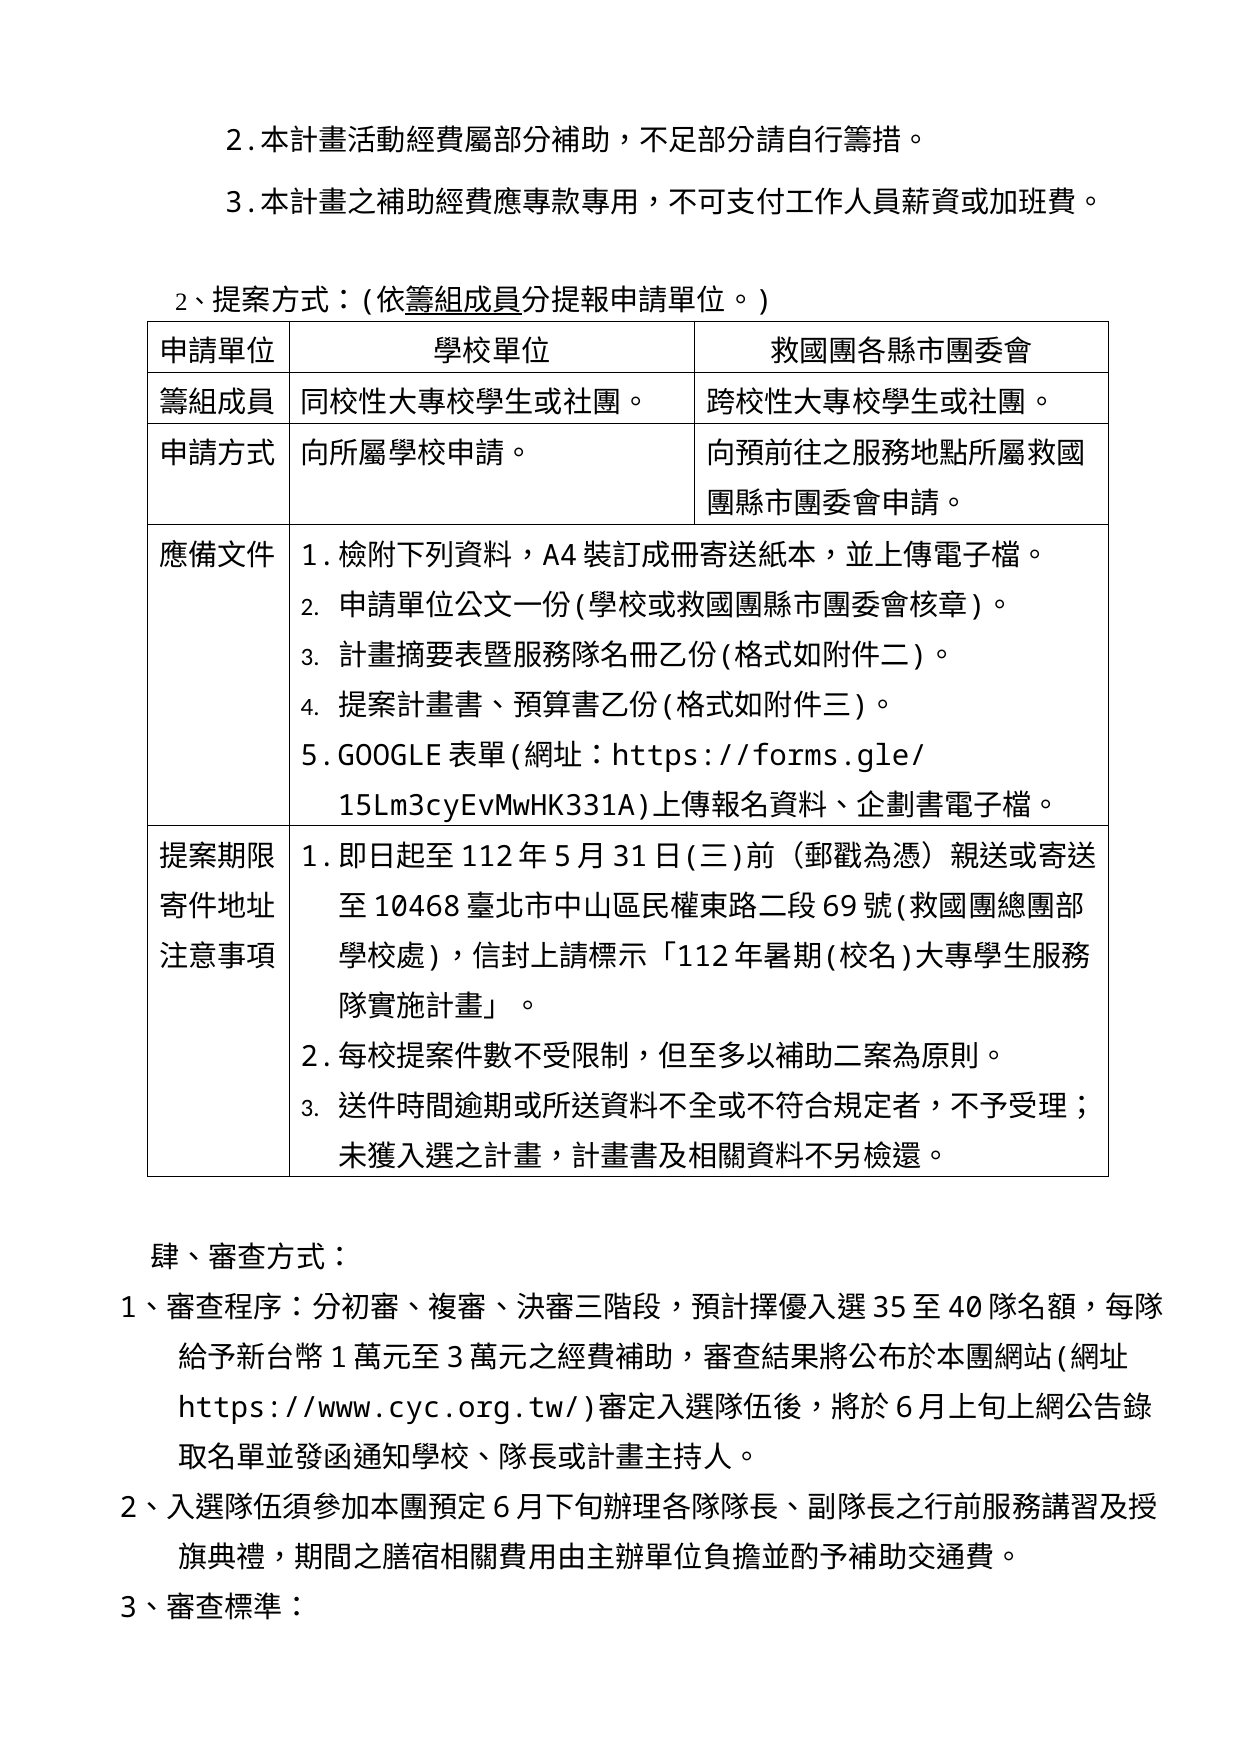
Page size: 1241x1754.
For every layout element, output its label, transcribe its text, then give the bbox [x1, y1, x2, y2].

table_cell 向所屬學校申請。 [290, 424, 694, 524]
table_header 申請單位 [148, 322, 289, 372]
table_cell 籌組成員 [148, 373, 289, 423]
table_cell 跨校性大專校學生或社團。 [695, 373, 1108, 423]
table_cell 同校性大專校學生或社團。 [290, 373, 694, 423]
table_cell 檢附下列資料，A4裝訂成冊寄送紙本，並上傳電子檔。 申請單位公文一份(學校或救國團縣市團委會核章)。 計畫摘要表暨服務隊名冊乙份(格式如附件二)。 提案計畫書、預算書乙份(格式如附件三)。 GOOGLE表單(網址：https://forms.gle/15Lm3cyEvMwHK331A)上傳報名資料、企劃書電子檔。 [290, 525, 1108, 825]
table_cell 申請方式 [148, 424, 289, 524]
list 本計畫之補助經費應專款專用，不可支付工作人員薪資或加班費。 [225, 158, 1165, 221]
table_header 學校單位 [290, 322, 694, 372]
list 審查標準： [119, 1577, 1165, 1627]
table_cell 提案期限 寄件地址注意事項 [148, 826, 289, 1176]
table_cell 應備文件 [148, 525, 289, 825]
table_header 救國團各縣市團委會 [695, 322, 1108, 372]
list 本計畫活動經費屬部分補助，不足部分請自行籌措。 [225, 96, 1165, 158]
table_cell 即日起至112年5月31日(三)前（郵戳為憑）親送或寄送至10468臺北市中山區民權東路二段69號(救國團總團部學校處)，信封上請標示「112年暑期(校名)大專學生服務隊實施計畫」。 每校提案件數不受限制，但至多以補助二案為原則。 送件時間逾期或所送資料不全或不符合規定者，不予受理；未獲入選之計畫，計畫書及相關資料不另檢還。 [290, 826, 1108, 1176]
list 審查程序：分初審、複審、決審三階段，預計擇優入選35至40隊名額，每隊給予新台幣1萬元至3萬元之經費補助，審查結果將公布於本團網站(網址https://www.cyc.org.tw/)審定入選隊伍後，將於6月上旬上網公告錄取名單並發函通知學校、隊長或計畫主持人。 [119, 1277, 1165, 1477]
list 提案方式：(依籌組成員分提報申請單位。) [175, 271, 1165, 321]
table_cell 向預前往之服務地點所屬救國團縣市團委會申請。 [695, 424, 1108, 524]
list 入選隊伍須參加本團預定6月下旬辦理各隊隊長、副隊長之行前服務講習及授旗典禮，期間之膳宿相關費用由主辦單位負擔並酌予補助交通費。 [119, 1477, 1165, 1577]
list 審查方式： [150, 1227, 1165, 1277]
